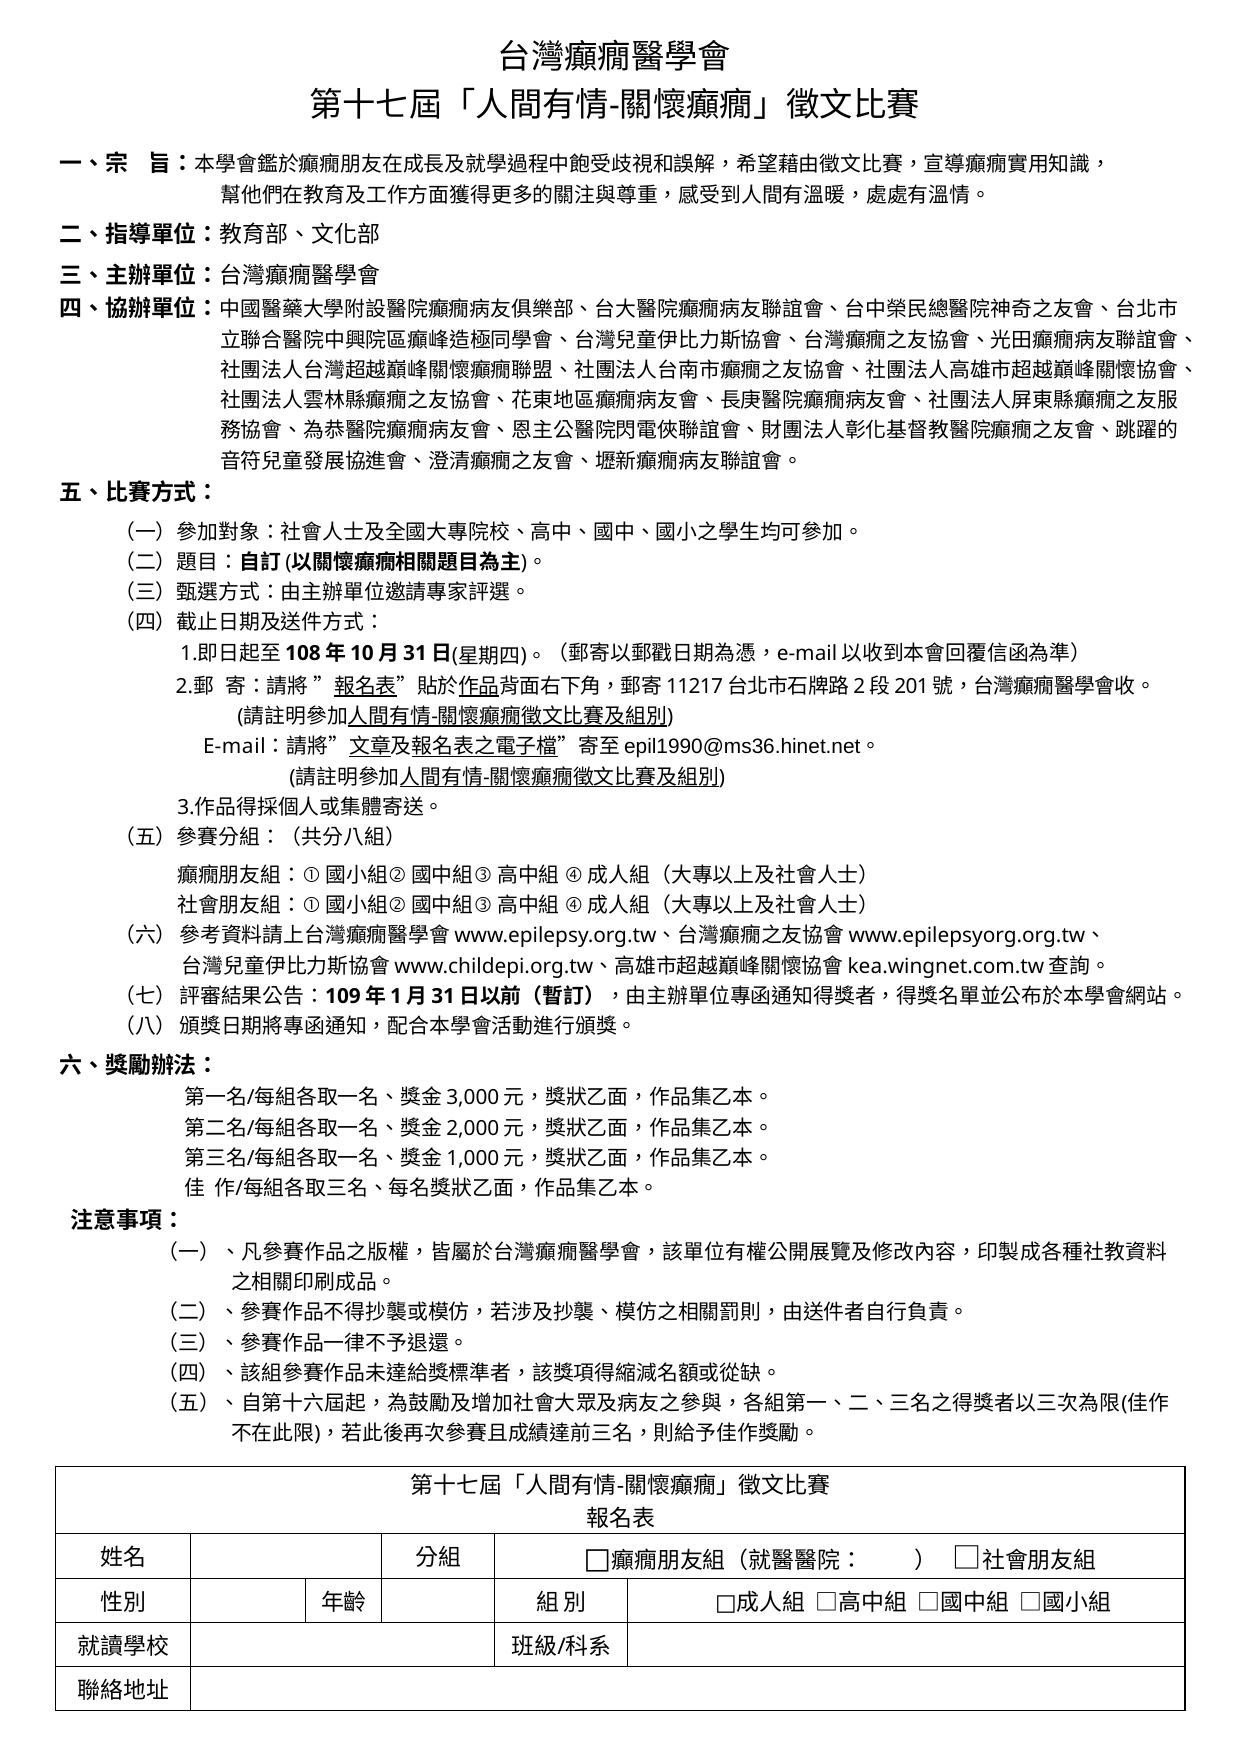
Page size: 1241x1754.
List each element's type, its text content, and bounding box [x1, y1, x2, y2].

text 五、比賽方式： [59, 474, 1079, 507]
table_cell 就讀學校 [56, 1623, 190, 1666]
text 3.作品得採個人或集體寄送。 [177, 790, 1135, 821]
text 癲癇朋友組： 國小組 國中組 高中組  成人組（大專以上及社會人士） [177, 858, 1135, 888]
text (請註明參加人間有情-關懷癲癇徵文比賽及組別) [289, 760, 1135, 790]
text 二、指導單位：教育部、文化部 [59, 216, 1079, 249]
text 2.郵 寄：請將 ”報名表”貼於作品背面右下角，郵寄11217台北市石牌路2段201號，台灣癲癇醫學會收。 [159, 669, 1172, 699]
table_cell 班級/科系 [495, 1623, 627, 1666]
table_cell 年齡 [306, 1579, 381, 1622]
text （三）甄選方式：由主辦單位邀請專家評選。 [114, 575, 1135, 606]
text (請註明參加人間有情-關懷癲癇徵文比賽及組別) [183, 699, 1135, 730]
text 注意事項： [59, 1202, 1169, 1235]
table_header 第十七屆「人間有情-關懷癲癇」徵文比賽 報名表 [56, 1467, 1184, 1533]
text （一）、凡參賽作品之版權，皆屬於台灣癲癇醫學會，該單位有權公開展覽及修改內容，印製成各種社教資料之相關印刷成品。 [157, 1235, 1169, 1296]
table_cell 聯絡地址 [56, 1667, 190, 1710]
text 社會朋友組： 國小組 國中組 高中組  成人組（大專以上及社會人士） [177, 888, 1135, 919]
text （四）、該組參賽作品未達給獎標準者，該獎項得縮減名額或從缺。 [157, 1356, 1169, 1386]
text 第一名/每組各取一名、獎金3,000元，獎狀乙面，作品集乙本。 [59, 1081, 1135, 1111]
table_cell [191, 1579, 305, 1622]
table_cell 性別 [56, 1579, 190, 1622]
text （五）、自第十六屆起，為鼓勵及增加社會大眾及病友之參與，各組第一、二、三名之得獎者以三次為限(佳作不在此限)，若此後再次參賽且成績達前三名，則給予佳作獎勵。 [157, 1386, 1169, 1447]
text 三、主辦單位：台灣癲癇醫學會 [59, 257, 1079, 290]
text 第三名/每組各取一名、獎金1,000元，獎狀乙面，作品集乙本。 [59, 1141, 1169, 1172]
text 六、獎勵辦法： [59, 1047, 1135, 1081]
text 佳 作/每組各取三名、每名獎狀乙面，作品集乙本。 [59, 1172, 1169, 1202]
text E-mail：請將”文章及報名表之電子檔”寄至epil1990@ms36.hinet.net。 [59, 730, 1134, 760]
text （四）截止日期及送件方式： [114, 606, 1135, 636]
text （三）、參賽作品一律不予退還。 [157, 1326, 1169, 1356]
text 台灣癲癇醫學會 [59, 29, 1169, 78]
text （一）參加對象：社會人士及全國大專院校、高中、國中、國小之學生均可參加。 [114, 515, 1079, 545]
text 一、宗 旨：本學會鑑於癲癇朋友在成長及就學過程中飽受歧視和誤解，希望藉由徵文比賽，宣導癲癇實用知識， [59, 145, 1169, 178]
text 1.即日起至108年10月31日(星期四)。（郵寄以郵戳日期為憑，e-mail以收到本會回覆信函為準） [159, 636, 1154, 669]
subtitle （五）參賽分組：（共分八組） [114, 821, 1135, 851]
text 台灣兒童伊比力斯協會www.childepi.org.tw、高雄市超越巔峰關懷協會kea.wingnet.com.tw查詢。 [182, 949, 1135, 979]
table_cell □癲癇朋友組（就醫醫院： ） □社會朋友組 [495, 1534, 1184, 1577]
table_cell [191, 1623, 494, 1666]
text （七） 評審結果公告：109年1月31日以前（暫訂），由主辦單位專函通知得獎者，得獎名單並公布於本學會網站。 [114, 979, 1182, 1010]
table_cell [628, 1623, 1184, 1666]
table_cell 姓名 [56, 1534, 190, 1577]
text （二）題目：自訂 (以關懷癲癇相關題目為主)。 [114, 545, 1135, 575]
table_cell [191, 1667, 1184, 1710]
table_cell □成人組 □高中組 □國中組 □國小組 [628, 1579, 1184, 1622]
table_cell [191, 1534, 381, 1577]
text 四、協辦單位：中國醫藥大學附設醫院癲癇病友俱樂部、台大醫院癲癇病友聯誼會、台中榮民總醫院神奇之友會、台北市立聯合醫院中興院區癲峰造極同學會、台灣兒童伊比力斯協會、台灣癲癇之友協會、光田癲癇病友聯誼會、社團法人台灣超越巔峰關懷癲癇聯盟、社團法人台南市癲癇之友協會、社團法人高雄市超越巔峰關懷協會、社團法人雲林縣癲癇之友協會、花東地區癲癇病友會、長庚醫院癲癇病友會、社團法人屏東縣癲癇之友服務協會、為恭醫院癲癇病友會、恩主公醫院閃電俠聯誼會、財團法人彰化基督教醫院癲癇之友會、跳躍的音符兒童發展協進會、澄清癲癇之友會、壢新癲癇病友聯誼會。 [59, 290, 1184, 474]
text 第二名/每組各取一名、獎金2,000元，獎狀乙面，作品集乙本。 [59, 1111, 1169, 1141]
table_cell 組 別 [495, 1579, 627, 1622]
table_cell 分組 [382, 1534, 494, 1577]
text （二）、參賽作品不得抄襲或模仿，若涉及抄襲、模仿之相關罰則，由送件者自行負責。 [157, 1296, 1169, 1326]
text （六） 參考資料請上台灣癲癇醫學會www.epilepsy.org.tw、台灣癲癇之友協會www.epilepsyorg.org.tw、 [114, 919, 1135, 949]
table_cell [382, 1579, 494, 1622]
text 幫他們在教育及工作方面獲得更多的關注與尊重，感受到人間有溫暖，處處有溫情。 [220, 178, 1169, 208]
text （八） 頒獎日期將專函通知，配合本學會活動進行頒獎。 [114, 1010, 1135, 1040]
text 第十七屆「人間有情-關懷癲癇」徵文比賽 [59, 78, 1169, 126]
